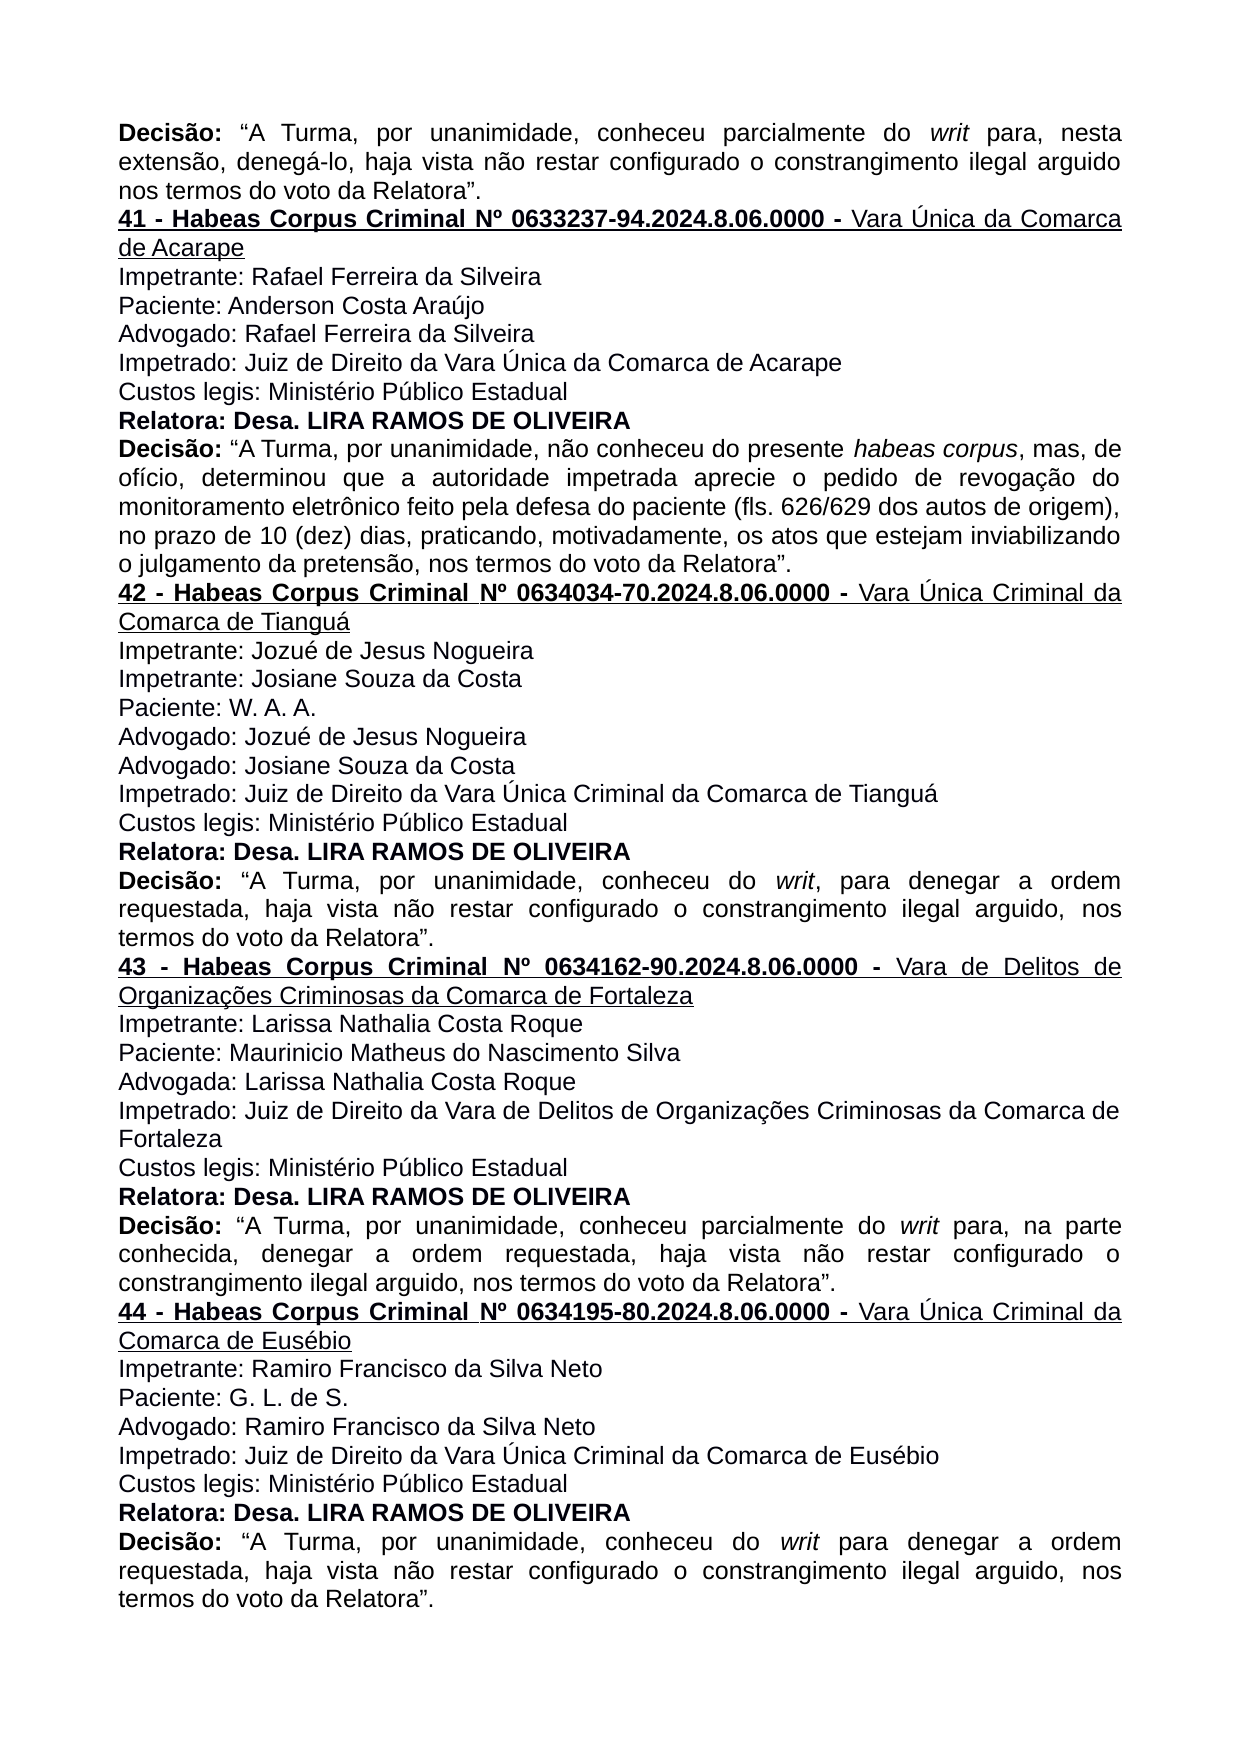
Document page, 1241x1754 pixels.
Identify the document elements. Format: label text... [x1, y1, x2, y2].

text Impetrante: Rafael Ferreira da Silveira [118, 262, 1122, 291]
text Impetrado: Juiz de Direito da Vara Única da Comarca de Acarape [118, 348, 1122, 377]
text Impetrado: Juiz de Direito da Vara Única Criminal da Comarca de Tianguá [118, 779, 1122, 808]
text 41 - Habeas Corpus Criminal Nº 0633237-94.2024.8.06.0000 - Vara Única da Comarca [118, 204, 1122, 229]
text Paciente: Anderson Costa Araújo [118, 291, 1122, 319]
text Advogado: Ramiro Francisco da Silva Neto [118, 1412, 1122, 1441]
text Decisão: “A Turma, por unanimidade, não conheceu do presente habeas corpus, mas, de ofício, determinou que a autoridade impetrada aprecie o pedido de revogação do monitoramento eletrônico feito pela defesa do paciente (fls. 626/629 dos autos de origem), no prazo de 10 (dez) dias, praticando, motivadamente, os atos que estejam inviabilizando o julgamento da pretensão, nos termos do voto da Relatora”. [118, 434, 1122, 578]
text Relatora: Desa. LIRA RAMOS DE OLIVEIRA [118, 1182, 1122, 1211]
text Decisão: “A Turma, por unanimidade, conheceu do writ, para denegar a ordem requestada, haja vista não restar configurado o constrangimento ilegal arguido, nos termos do voto da Relatora”. [118, 866, 1122, 952]
text Relatora: Desa. LIRA RAMOS DE OLIVEIRA [118, 406, 1122, 434]
text Decisão: “A Turma, por unanimidade, conheceu do writ para denegar a ordem requestada, haja vista não restar configurado o constrangimento ilegal arguido, nos termos do voto da Relatora”. [118, 1527, 1122, 1613]
text Decisão: “A Turma, por unanimidade, conheceu parcialmente do writ para, nesta extensão, denegá-lo, haja vista não restar configurado o constrangimento ilegal arguido nos termos do voto da Relatora”. [118, 118, 1122, 204]
text Impetrado: Juiz de Direito da Vara de Delitos de Organizações Criminosas da Comarca de Fortaleza [118, 1096, 1122, 1153]
text Relatora: Desa. LIRA RAMOS DE OLIVEIRA [118, 1498, 1122, 1527]
text 44 - Habeas Corpus Criminal Nº 0634195-80.2024.8.06.0000 - Vara Única Criminal da [118, 1297, 1122, 1322]
text Custos legis: Ministério Público Estadual [118, 808, 1122, 837]
text Paciente: G. L. de S. [118, 1383, 1122, 1412]
text Custos legis: Ministério Público Estadual [118, 377, 1122, 406]
text Advogado: Jozué de Jesus Nogueira [118, 722, 1122, 751]
text Advogado: Rafael Ferreira da Silveira [118, 319, 1122, 348]
text Advogado: Josiane Souza da Costa [118, 751, 1122, 779]
text Custos legis: Ministério Público Estadual [118, 1153, 1122, 1182]
text Paciente: Maurinicio Matheus do Nascimento Silva [118, 1038, 1122, 1067]
text de Acarape [118, 231, 1122, 262]
text Paciente: W. A. A. [118, 693, 1122, 722]
text Advogada: Larissa Nathalia Costa Roque [118, 1067, 1122, 1096]
text Impetrante: Ramiro Francisco da Silva Neto [118, 1354, 1122, 1383]
text Impetrante: Larissa Nathalia Costa Roque [118, 1009, 1122, 1038]
text Comarca de Tianguá [118, 604, 1122, 636]
text Decisão: “A Turma, por unanimidade, conheceu parcialmente do writ para, na parte conhecida, denegar a ordem requestada, haja vista não restar configurado o constrangimento ilegal arguido, nos termos do voto da Relatora”. [118, 1211, 1122, 1297]
text 43 - Habeas Corpus Criminal Nº 0634162-90.2024.8.06.0000 - Vara de Delitos de [118, 952, 1122, 977]
text 42 - Habeas Corpus Criminal Nº 0634034-70.2024.8.06.0000 - Vara Única Criminal da [118, 578, 1122, 603]
text Comarca de Eusébio [118, 1323, 1122, 1354]
text Custos legis: Ministério Público Estadual [118, 1469, 1122, 1498]
text Impetrante: Jozué de Jesus Nogueira [118, 636, 1122, 664]
text Impetrado: Juiz de Direito da Vara Única Criminal da Comarca de Eusébio [118, 1441, 1122, 1469]
text Relatora: Desa. LIRA RAMOS DE OLIVEIRA [118, 837, 1122, 866]
text Organizações Criminosas da Comarca de Fortaleza [118, 978, 1122, 1009]
text Impetrante: Josiane Souza da Costa [118, 664, 1122, 693]
